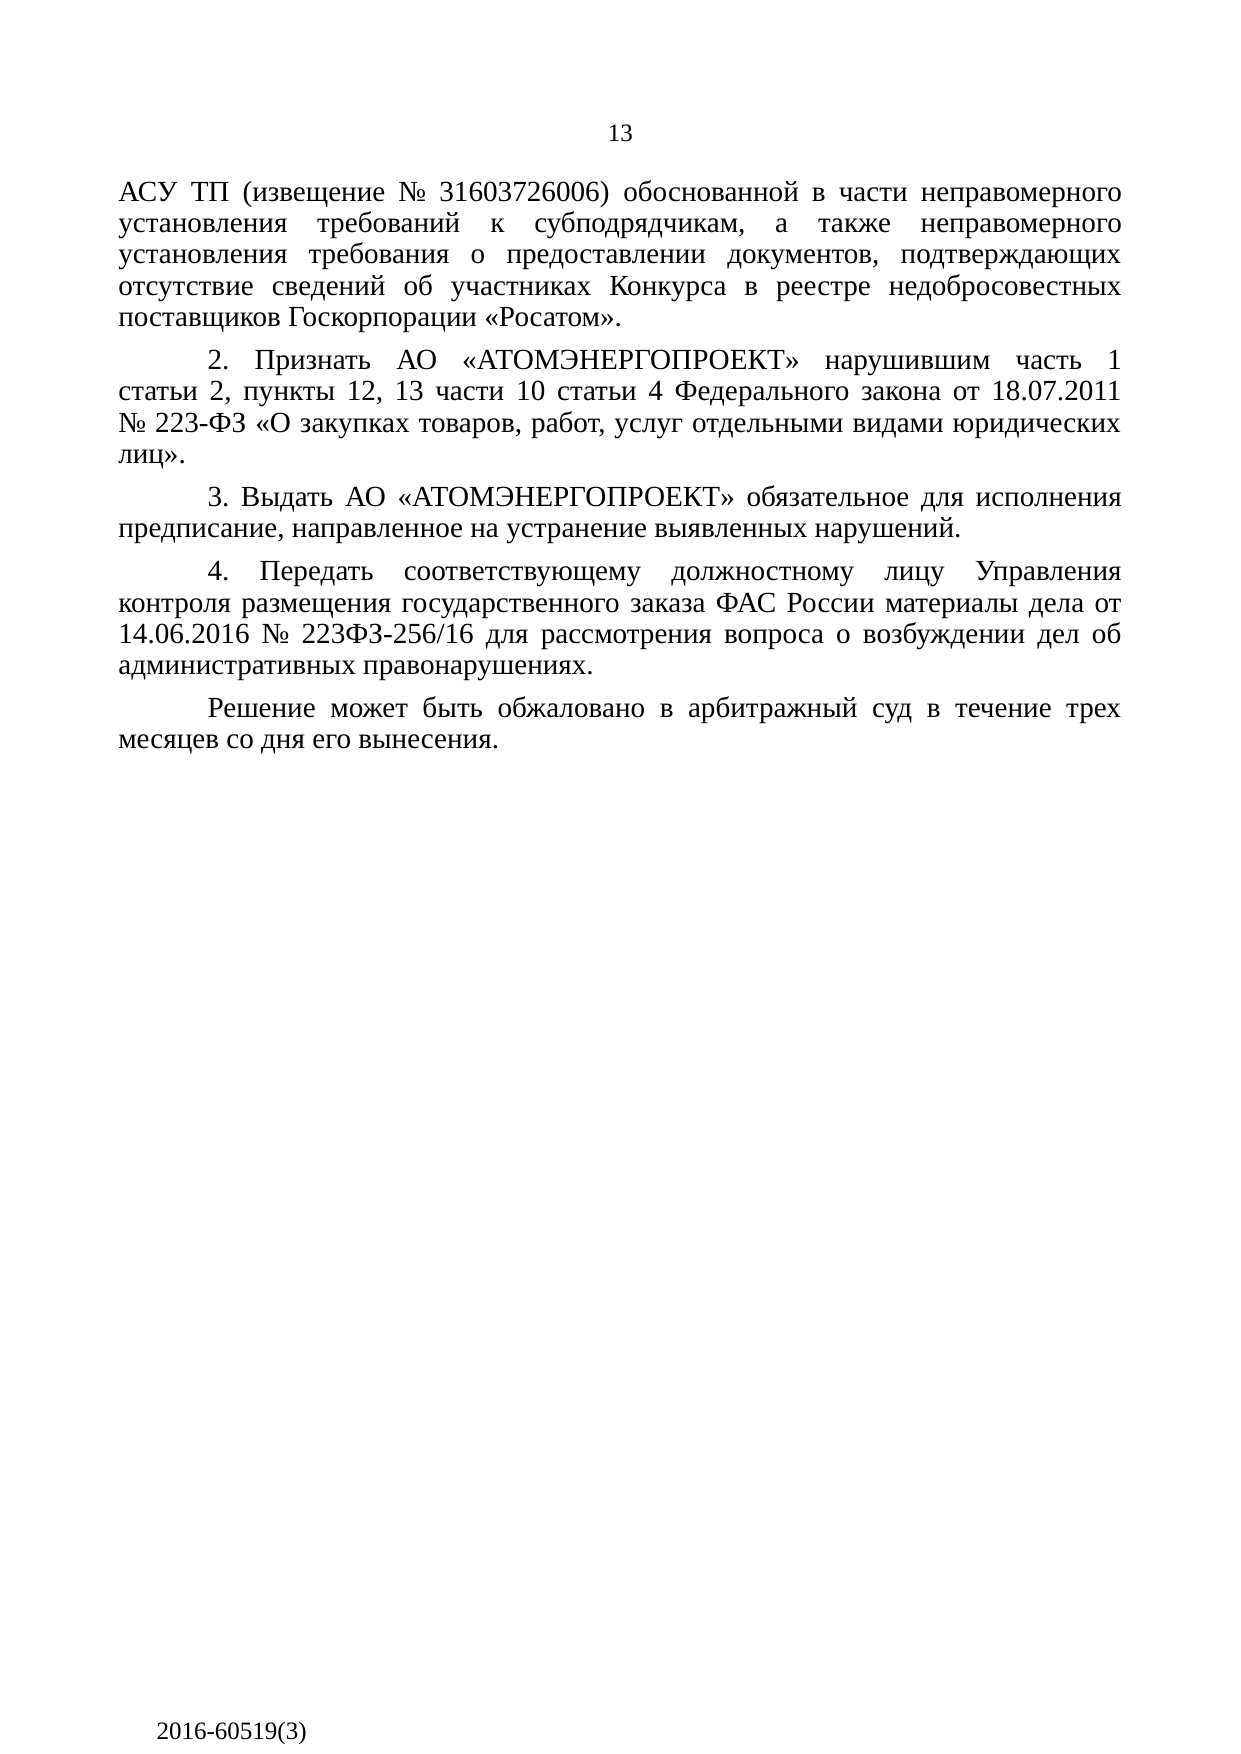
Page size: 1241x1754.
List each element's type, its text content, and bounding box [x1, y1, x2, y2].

text 3. Выдать АО «АТОМЭНЕРГОПРОЕКТ» обязательное для исполнения предписание, направленное на устранение выявленных нарушений. [118, 481, 1122, 544]
text АСУ ТП (извещение № 31603726006) обоснованной в части неправомерного установления требований к субподрядчикам, а также неправомерного установления требования о предоставлении документов, подтверждающих отсутствие сведений об участниках Конкурса в реестре недобросовестных поставщиков Госкорпорации «Росатом». [118, 176, 1122, 333]
text Решение может быть обжаловано в арбитражный суд в течение трех месяцев со дня его вынесения. [118, 693, 1122, 755]
text 4. Передать соответствующему должностному лицу Управления контроля размещения государственного заказа ФАС России материалы дела от 14.06.2016 № 223ФЗ-256/16 для рассмотрения вопроса о возбуждении дел об административных правонарушениях. [118, 556, 1122, 681]
text 2. Признать АО «АТОМЭНЕРГОПРОЕКТ» нарушившим часть 1 статьи 2, пункты 12, 13 части 10 статьи 4 Федерального закона от 18.07.2011 № 223-ФЗ «О закупках товаров, работ, услуг отдельными видами юридических лиц». [118, 344, 1122, 469]
